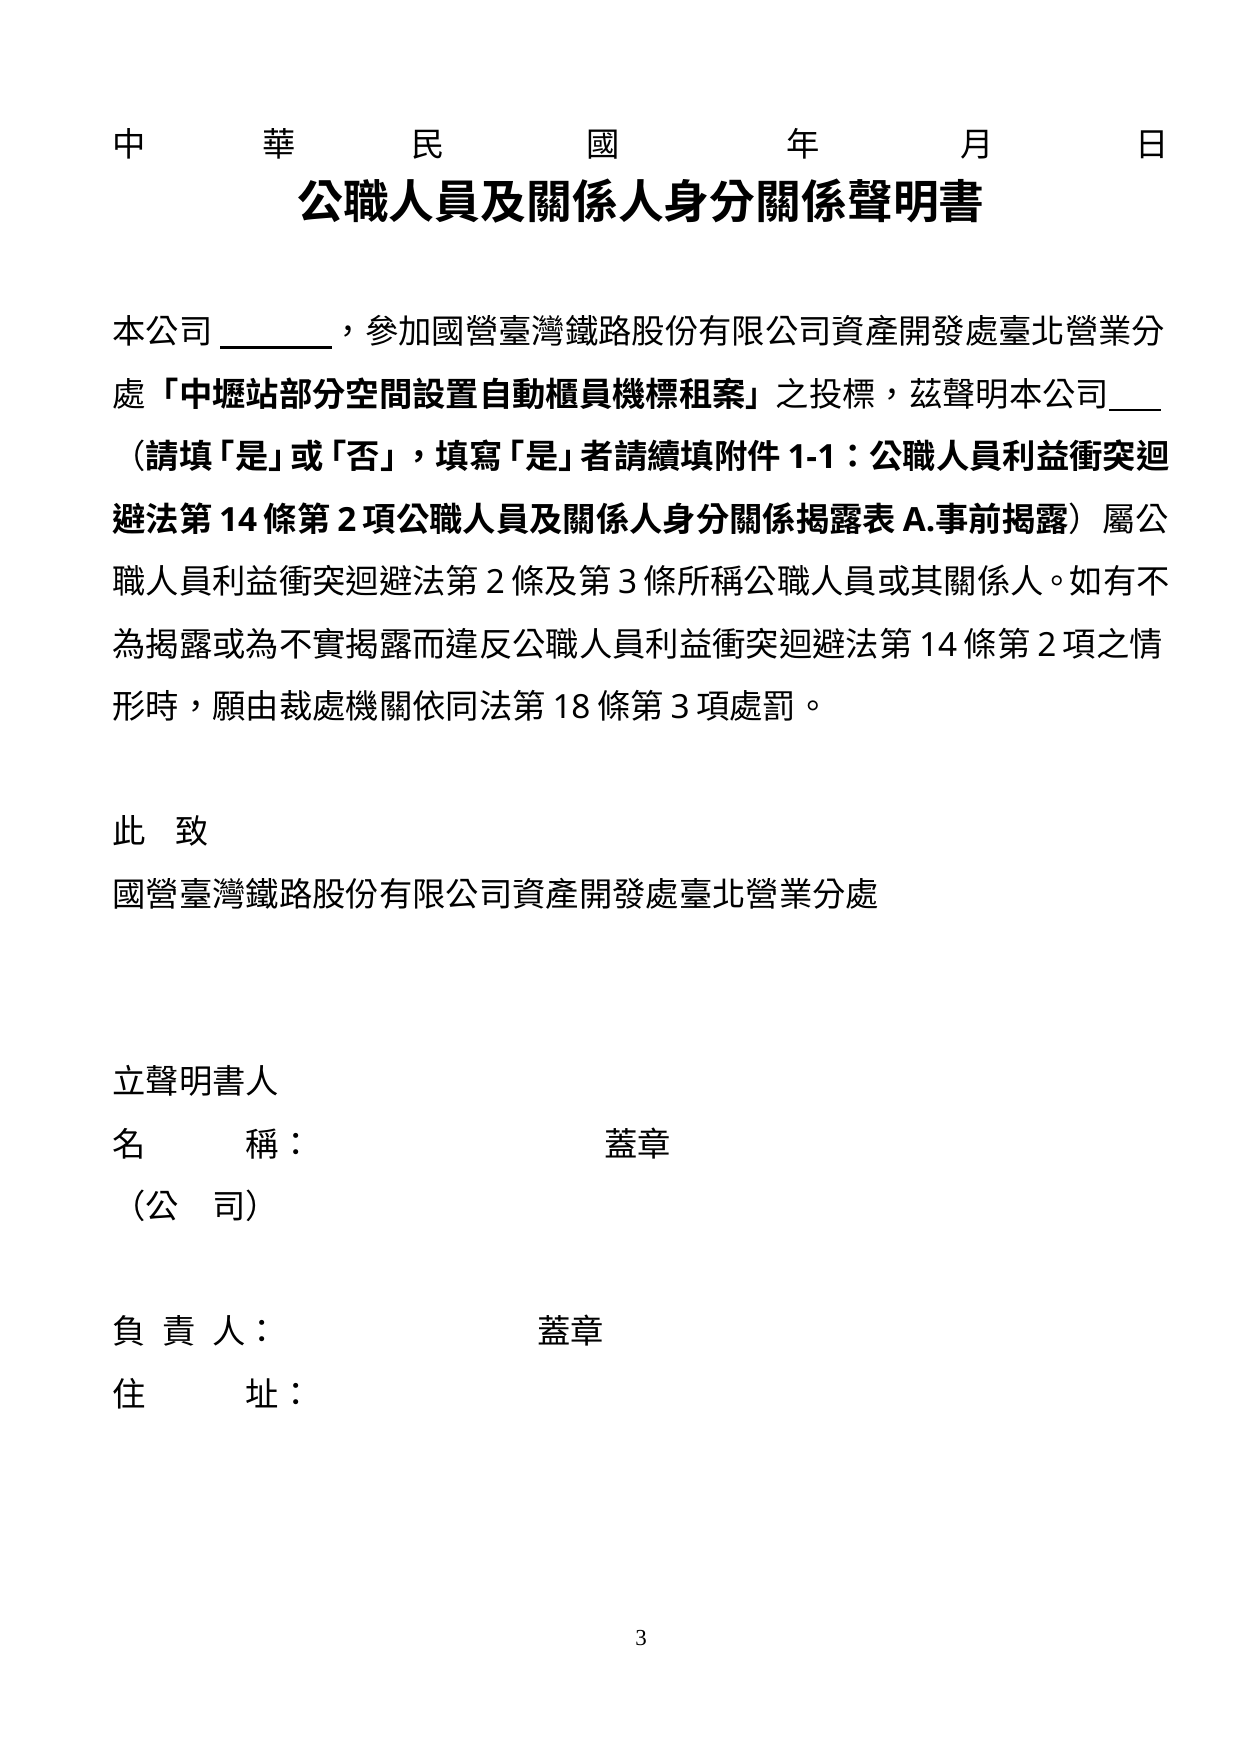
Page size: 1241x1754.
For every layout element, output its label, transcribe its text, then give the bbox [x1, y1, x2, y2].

text 中 華 民 國 年 月 日 [112, 106, 1169, 169]
text 此 致 [112, 794, 1169, 856]
text 立聲明書人 [112, 1044, 1169, 1106]
text 本公司 ，參加國營臺灣鐵路股份有限公司資產開發處臺北營業分處「中壢站部分空間設置自動櫃員機標租案」之投標，茲聲明本公司 （請填「是」或「否」，填寫「是」者請續填附件1-1：公職人員利益衝突迴避法第14條第2項公職人員及關係人身分關係揭露表A.事前揭露）屬公職人員利益衝突迴避法第2條及第3條所稱公職人員或其關係人。如有不為揭露或為不實揭露而違反公職人員利益衝突迴避法第14條第2項之情形時，願由裁處機關依同法第18條第3項處罰。 [112, 294, 1169, 731]
text 名 稱： 蓋章 [112, 1106, 1169, 1169]
text 公職人員及關係人身分關係聲明書 [112, 169, 1169, 231]
text （公 司） [112, 1169, 1169, 1231]
text 負 責 人： 蓋章 [112, 1294, 1169, 1356]
text 國營臺灣鐵路股份有限公司資產開發處臺北營業分處 [112, 856, 1169, 919]
text 住 址： [112, 1356, 1169, 1419]
